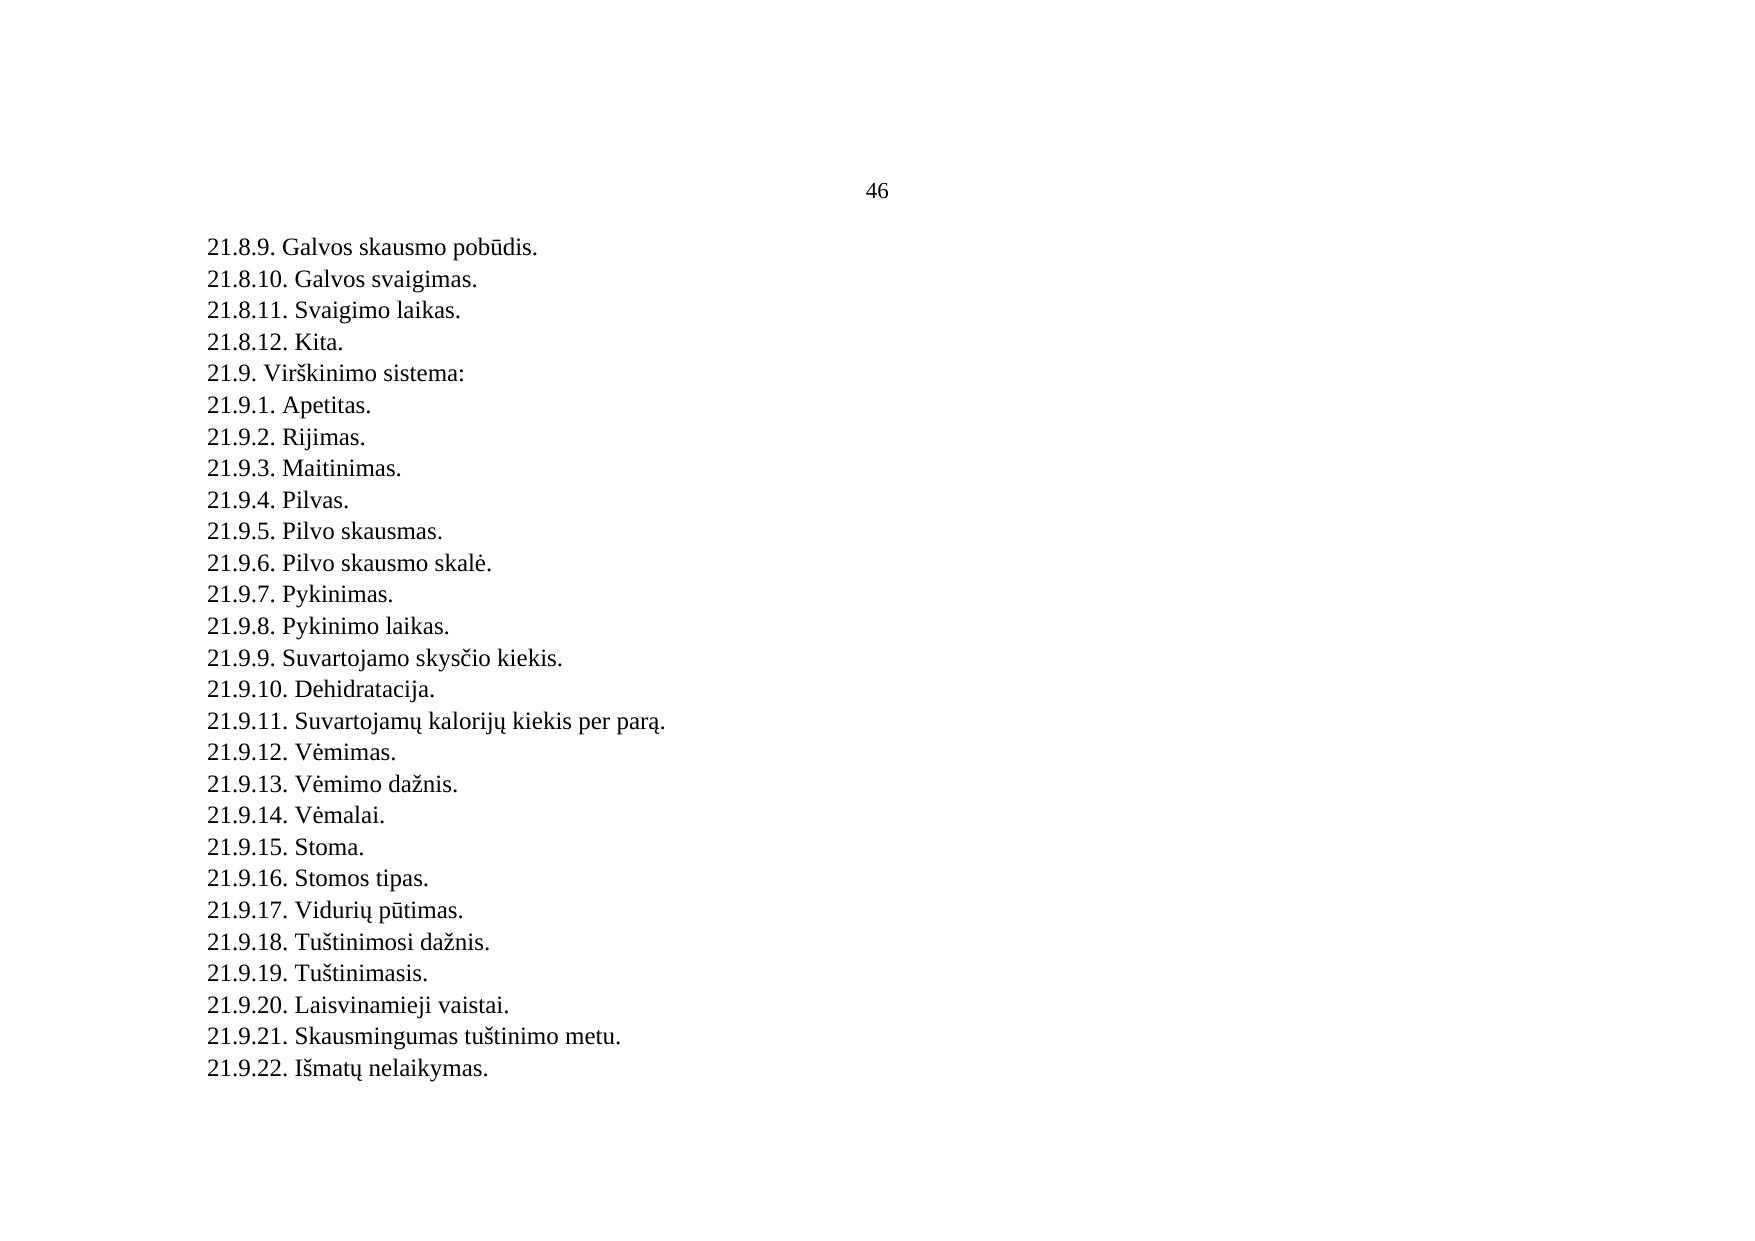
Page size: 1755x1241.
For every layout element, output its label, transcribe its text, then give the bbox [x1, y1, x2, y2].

text 21.9.13. Vėmimo dažnis. [118, 769, 1636, 798]
text 21.9.3. Maitinimas. [118, 453, 1636, 482]
text 21.9.10. Dehidratacija. [118, 674, 1636, 703]
text 21.9.21. Skausmingumas tuštinimo metu. [118, 1021, 1636, 1050]
text 21.9.12. Vėmimas. [118, 737, 1636, 766]
text 21.9.1. Apetitas. [118, 390, 1636, 419]
text 21.9.5. Pilvo skausmas. [118, 516, 1636, 545]
text 21.8.11. Svaigimo laikas. [118, 295, 1636, 324]
text 21.9.16. Stomos tipas. [118, 863, 1636, 892]
text 21.9.6. Pilvo skausmo skalė. [118, 548, 1636, 577]
text 21.9.20. Laisvinamieji vaistai. [118, 990, 1636, 1018]
text 21.9. Virškinimo sistema: [118, 358, 1636, 387]
text 21.8.9. Galvos skausmo pobūdis. [118, 232, 1636, 261]
text 21.9.2. Rijimas. [118, 422, 1636, 450]
text 21.8.10. Galvos svaigimas. [118, 264, 1636, 293]
text 21.9.11. Suvartojamų kalorijų kiekis per parą. [118, 706, 1636, 734]
text 21.9.15. Stoma. [118, 832, 1636, 861]
text 21.9.8. Pykinimo laikas. [118, 611, 1636, 640]
text 21.8.12. Kita. [118, 327, 1636, 356]
text 21.9.17. Vidurių pūtimas. [118, 895, 1636, 924]
text 21.9.9. Suvartojamo skysčio kiekis. [118, 643, 1636, 671]
text 21.9.7. Pykinimas. [118, 579, 1636, 608]
text 21.9.14. Vėmalai. [118, 800, 1636, 829]
text 21.9.18. Tuštinimosi dažnis. [118, 927, 1636, 955]
text 21.9.19. Tuštinimasis. [118, 958, 1636, 987]
text 21.9.22. Išmatų nelaikymas. [118, 1053, 1636, 1082]
text 21.9.4. Pilvas. [118, 485, 1636, 513]
